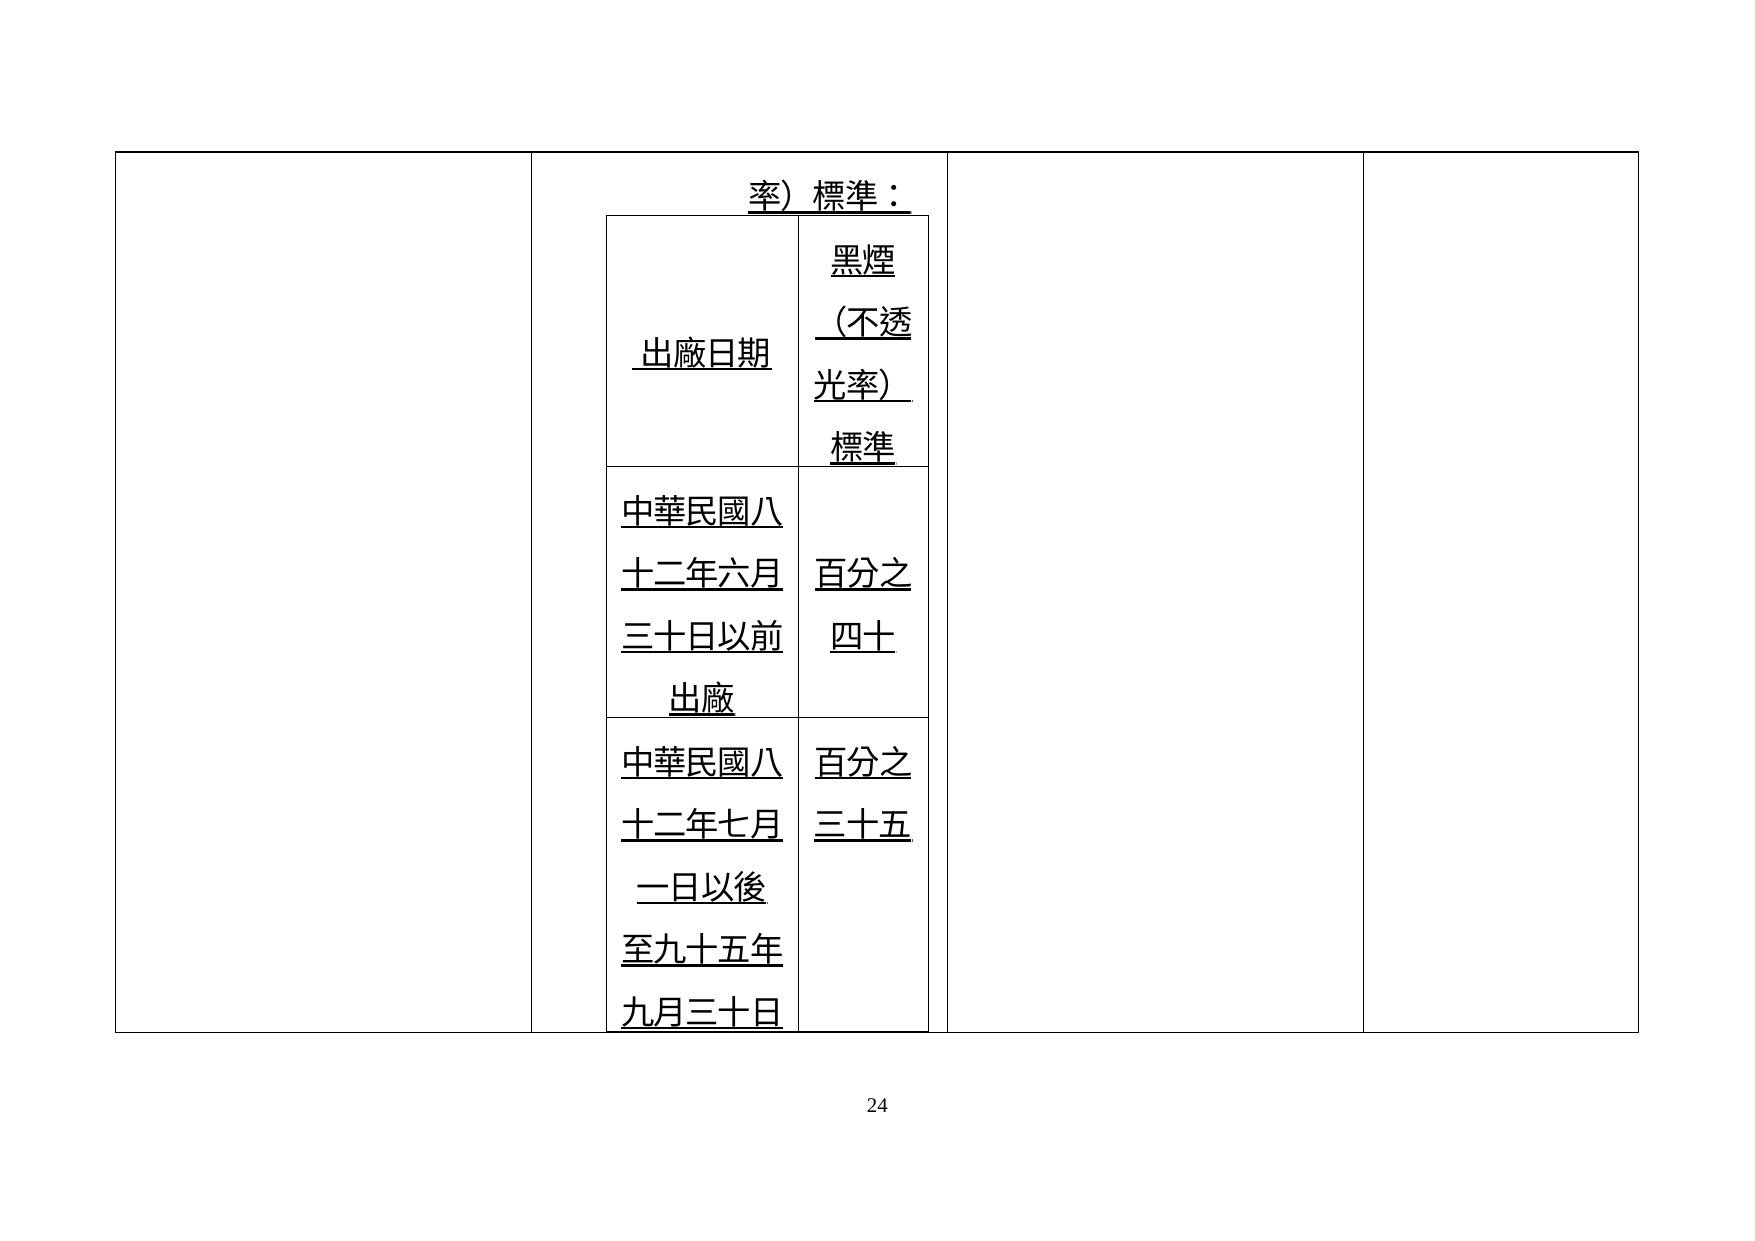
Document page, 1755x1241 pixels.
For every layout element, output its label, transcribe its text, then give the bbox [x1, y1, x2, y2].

table_header 黑煙（不透光率） 標準 [799, 216, 928, 466]
table_cell 中華民國八十二年七月一日以後 至九十五年九月三十日 [607, 718, 798, 1031]
table_cell [116, 153, 531, 1032]
table_cell 百分之三十五 [799, 718, 928, 1031]
table_cell 中華民國八十二年六月三十日以前出廠 [607, 467, 798, 717]
table_cell [948, 153, 1363, 1032]
table_cell [1364, 153, 1638, 1032]
table_cell 率）標準： [532, 153, 947, 1032]
table_cell 百分之四十 [799, 467, 928, 717]
table_header 出廠日期 [607, 216, 798, 466]
